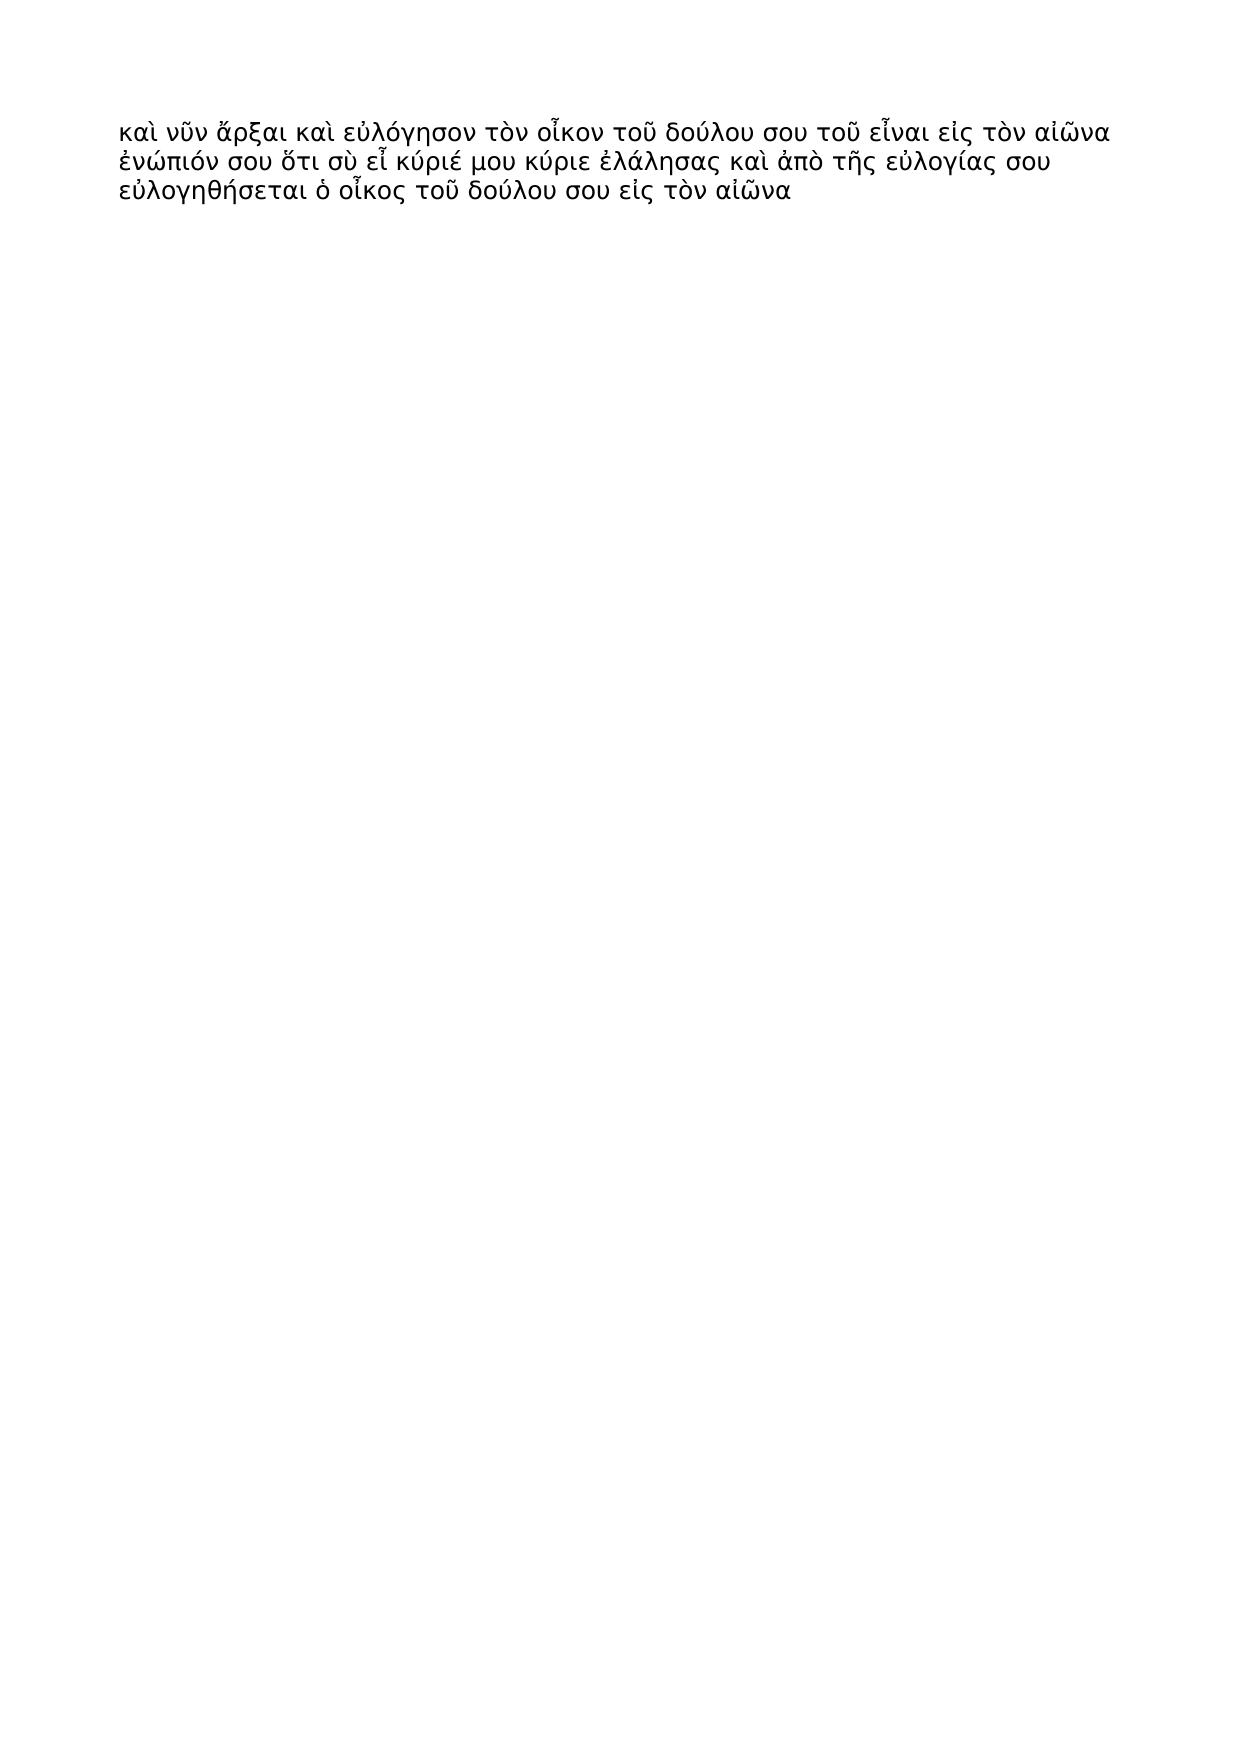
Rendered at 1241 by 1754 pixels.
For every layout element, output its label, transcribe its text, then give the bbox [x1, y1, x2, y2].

text καὶ νῦν ἄρξαι καὶ εὐλόγησον τὸν οἶκον τοῦ δούλου σου τοῦ εἶναι εἰς τὸν αἰῶνα ἐνώπιόν σου ὅτι σὺ εἶ κύριέ μου κύριε ἐλάλησας καὶ ἀπὸ τῆς εὐλογίας σου εὐλογηθήσεται ὁ οἶκος τοῦ δούλου σου εἰς τὸν αἰῶνα [118, 118, 1122, 206]
